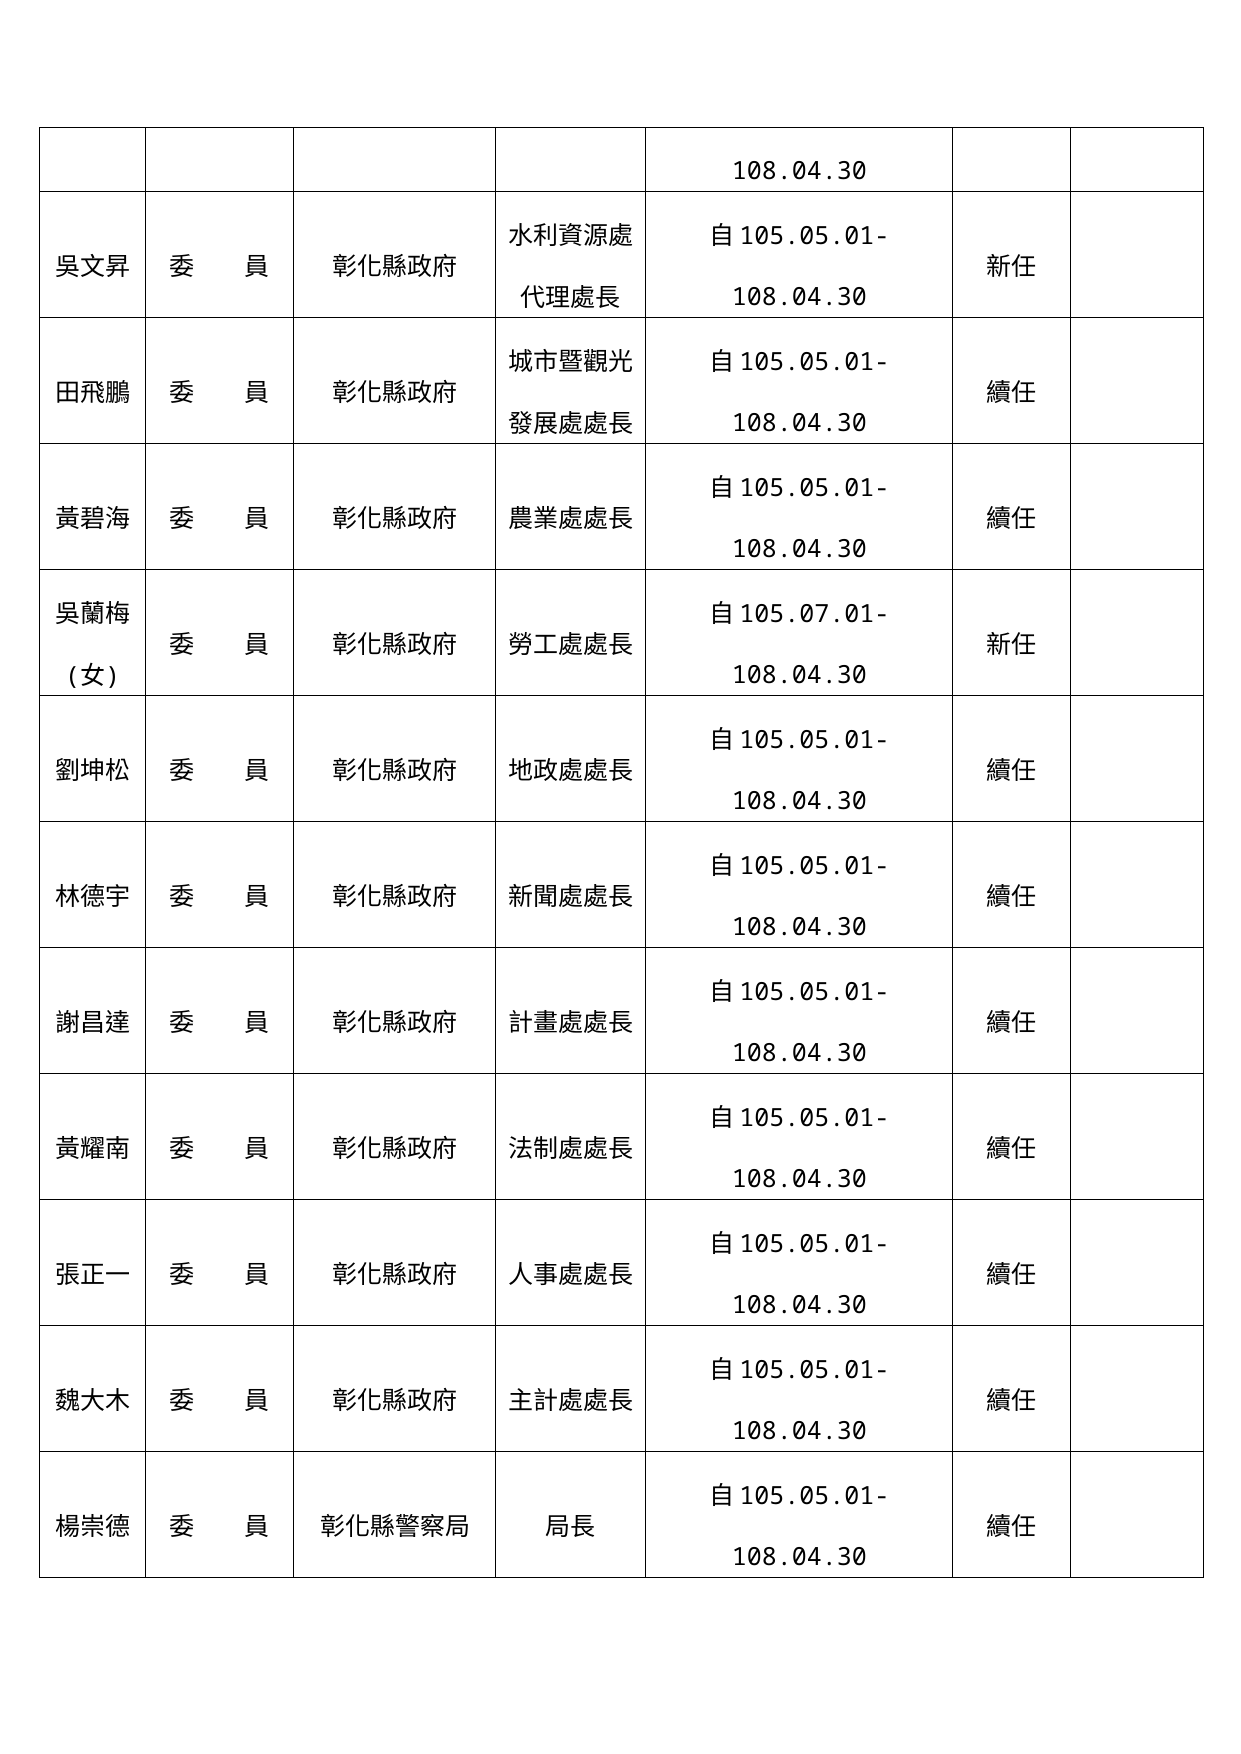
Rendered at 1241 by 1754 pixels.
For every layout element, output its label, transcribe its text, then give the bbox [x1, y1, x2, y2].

table_cell 自105.05.01-108.04.30 [646, 318, 952, 443]
table_cell 自105.05.01-108.04.30 [646, 1074, 952, 1199]
table_cell 彰化縣政府 [294, 318, 495, 443]
table_cell 法制處處長 [496, 1074, 645, 1199]
table_cell 人事處處長 [496, 1200, 645, 1325]
table_cell 續任 [953, 696, 1070, 821]
table_cell 續任 [953, 318, 1070, 443]
table_cell 續任 [953, 822, 1070, 947]
table_cell 劉坤松 [40, 696, 145, 821]
table_cell 勞工處處長 [496, 570, 645, 695]
table_cell 自105.05.01-108.04.30 [646, 696, 952, 821]
table_cell 黃碧海 [40, 444, 145, 569]
table_cell [1071, 570, 1203, 695]
table_cell [1071, 1200, 1203, 1325]
table_cell 委 員 [146, 822, 293, 947]
table_cell 自105.05.01-108.04.30 [646, 192, 952, 317]
table_cell 地政處處長 [496, 696, 645, 821]
table_cell 委 員 [146, 696, 293, 821]
table_cell [1071, 948, 1203, 1073]
table_cell 委 員 [146, 318, 293, 443]
table_cell [1071, 1074, 1203, 1199]
table_cell 委 員 [146, 570, 293, 695]
table_cell 彰化縣政府 [294, 1326, 495, 1451]
table_cell 彰化縣政府 [294, 1200, 495, 1325]
table_cell 彰化縣警察局 [294, 1452, 495, 1577]
table_cell 自105.05.01-108.04.30 [646, 948, 952, 1073]
table_cell 黃耀南 [40, 1074, 145, 1199]
table_cell 新任 [953, 570, 1070, 695]
table_cell [1071, 128, 1203, 191]
table_cell [294, 128, 495, 191]
table_cell [1071, 318, 1203, 443]
table_cell 田飛鵬 [40, 318, 145, 443]
table_cell 續任 [953, 948, 1070, 1073]
table_cell 農業處處長 [496, 444, 645, 569]
table_cell 計畫處處長 [496, 948, 645, 1073]
table_cell 委 員 [146, 444, 293, 569]
table_cell 委 員 [146, 192, 293, 317]
table_cell 魏大木 [40, 1326, 145, 1451]
table_cell 彰化縣政府 [294, 1074, 495, 1199]
table_cell [496, 128, 645, 191]
table_cell 續任 [953, 1074, 1070, 1199]
table_cell 楊崇德 [40, 1452, 145, 1577]
table_cell [40, 128, 145, 191]
table_cell 自105.05.01-108.04.30 [646, 1200, 952, 1325]
table_cell [1071, 192, 1203, 317]
table_cell 局長 [496, 1452, 645, 1577]
table_cell 彰化縣政府 [294, 696, 495, 821]
table_cell 城市暨觀光發展處處長 [496, 318, 645, 443]
table_cell 自105.05.01-108.04.30 [646, 1452, 952, 1577]
table_cell 委 員 [146, 1452, 293, 1577]
table_cell 張正一 [40, 1200, 145, 1325]
table_cell 水利資源處代理處長 [496, 192, 645, 317]
table_cell 林德宇 [40, 822, 145, 947]
table_cell [1071, 822, 1203, 947]
table_cell 自105.05.01-108.04.30 [646, 444, 952, 569]
table_cell 續任 [953, 1326, 1070, 1451]
table_cell [953, 128, 1070, 191]
table_cell 自105.07.01-108.04.30 [646, 570, 952, 695]
table_cell 謝昌達 [40, 948, 145, 1073]
table_cell [1071, 696, 1203, 821]
table_cell 彰化縣政府 [294, 948, 495, 1073]
table_cell 彰化縣政府 [294, 822, 495, 947]
table_cell 108.04.30 [646, 128, 952, 191]
table_cell [1071, 1326, 1203, 1451]
table_cell 自105.05.01-108.04.30 [646, 1326, 952, 1451]
table_cell 續任 [953, 1200, 1070, 1325]
table_cell 主計處處長 [496, 1326, 645, 1451]
table_cell 吳蘭梅 (女) [40, 570, 145, 695]
table_cell 新聞處處長 [496, 822, 645, 947]
table_cell 彰化縣政府 [294, 192, 495, 317]
table_cell [1071, 444, 1203, 569]
table_cell [1071, 1452, 1203, 1577]
table_cell 續任 [953, 444, 1070, 569]
table_cell 彰化縣政府 [294, 444, 495, 569]
table_cell 委 員 [146, 1074, 293, 1199]
table_cell 彰化縣政府 [294, 570, 495, 695]
table_cell 委 員 [146, 1200, 293, 1325]
table_cell 新任 [953, 192, 1070, 317]
table_cell [146, 128, 293, 191]
table_cell 自105.05.01-108.04.30 [646, 822, 952, 947]
table_cell 續任 [953, 1452, 1070, 1577]
table_cell 委 員 [146, 948, 293, 1073]
table_cell 委 員 [146, 1326, 293, 1451]
table_cell 吳文昇 [40, 192, 145, 317]
